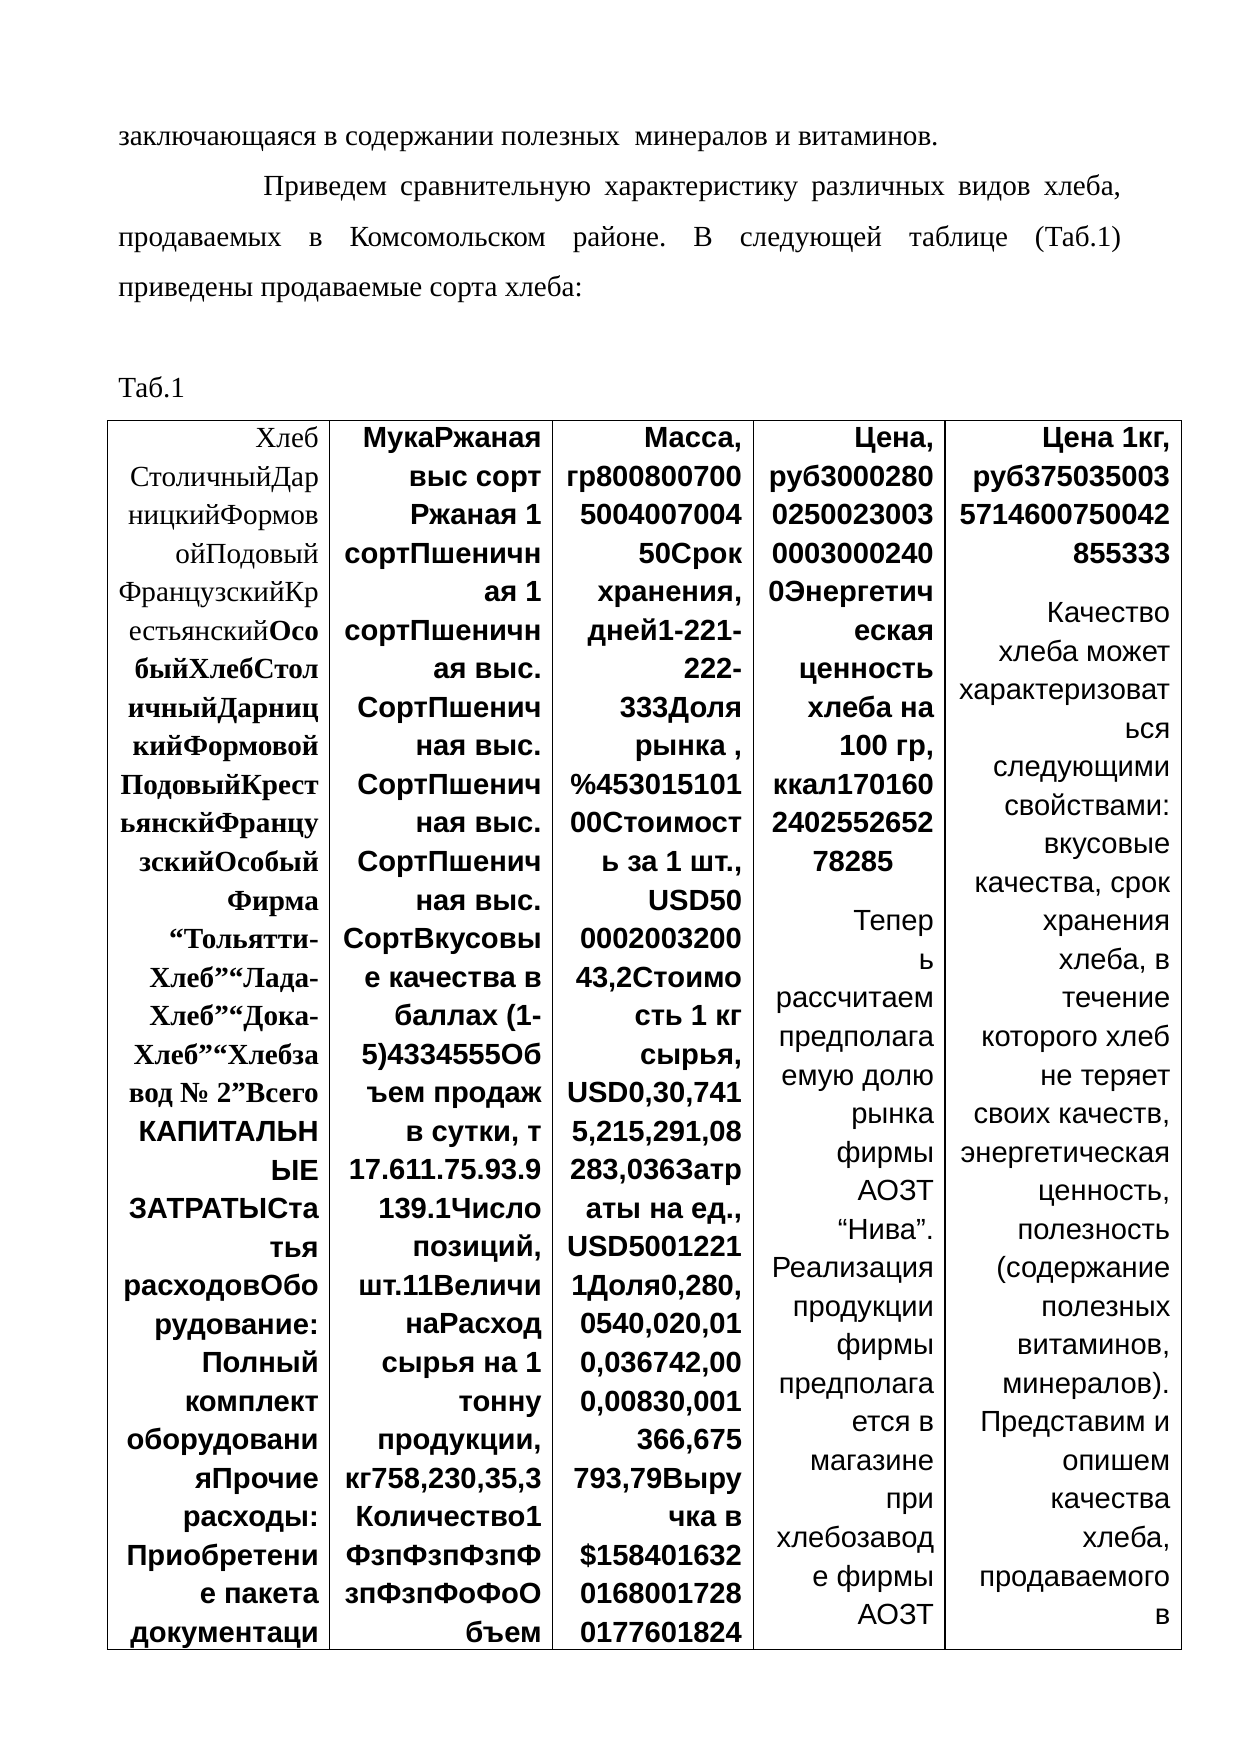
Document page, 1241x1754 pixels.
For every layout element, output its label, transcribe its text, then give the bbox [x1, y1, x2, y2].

table_header Цена 1кг, руб3750350035714600750042855333 Качество хлеба может характеризоваться следующими свойствами: вкусовые качества, срок хранения хлеба, в течение которого хлеб не теряет своих качеств, энергетическая ценность, полезность (содержание полезных витаминов, минералов). Представим и опишем качества хлеба, продаваемого в Комсомольском районе ( Таб.2 ) : Таб.2 Полезность (витамины)* на 100 гр, мг 0.960.851.742.012.172.142.21 * Имеется ввиду витамины В1, В2, РР. Эти и другие данные в приведенной таблице взяты из “Книги о вкусной и здоровой пищи”. Как видно из таблицы, батон особый имеет прекрасные вкусовые качества, (оценка производилась жителями Автозаводского района, которые знакомы с этим батоном). Батон “Особый” имеет большой срок хранения, который обеспечивает ему специальные добавки, входящие в состав батона. Кроме того, батон отличается более высокой калорийностью. Этот факт может отпугнуть людей, имеющие проблемы с излишнем весом, но вот остальным людям , по-настоящему ценящих вкусный хлеб, батон “Особый” придется по вкусу. В нем же и содержится больше витаминов. Конечно же , те или иные сорта хлеба имеют свои достоинства и недостатки (например , ржаной хлеб содержит больше полезных для организма минералов и имеет невысокую цену, пшеничный же богат белками и имеет более лучшие вкусовые качества ), но все же батон “Особый ” имеет ряд преимуществ, с которыми жители Комсомольского района смогут ознакомиться в ближайшем будущем. Анализ положения дел на рынке. Оценим рынок хлеба в Комсомольском районе. Для начала оговоримся , что речь пойдет только о хлебе, не включая другие изделия из теста и кондитерские продукты. По статистическим данным (газета “Площадь Свободы “) в Комсомольском районе на конец 1996 года проживало 118.2 тысячи человек. Суточное потребление хлеба составляло около 39100 килограмм. Потребление на душу, таким образом составляло 330 грамма в сутки. Потребление хлеба не имеет выраженного сезонного характера и одинаково в течении всего года. На рынке Комсомольского района работают 4 крупных фирмы, занимающихся производством хлеба. Это такие фирмы как: “Тольятти - Хлеб”, “Лада-Хлеб”, “Дока-Хлеб”, “Хлебзавод № 2”. В районе расположены 18 торговых точек, торгующих хлебом. В ниже приведенной таблице (Таб.3) приведены объемы продаж и доля рынка каждой фирмы. Таб. 3 При описании производственного процесса необходимо указать производственный график работы. Предполагается организовать 8-ми часовой рабочей день с одной рабочей сменой, без выходных (30 рабочих дней в месяц ). С учетом возможно максимальной мощности мини-пекарни 400 батонов в час ( 100 батонов через каждые 15 минут , в течении которых выпекается одна партия продукции), представим в таблице 5 основные производственные характеристики производства. 4000,451,6728,20817,55300400340165150 Коммерческий директор выполняет роль управляющего, принимает все производственные решения, вопросы, связанные с заключением договоров, реализацией готовой продукции, рекламы и др. Бухгалтер фирмы ведет все бухгалтерские расчеты, рассчетзарплаты, составляет баланс, готовит всю необходимую документацию в ГосНИ. Пекари (2 человека) непосредственно работают на мини-пекарне, следят за производственном процессом, проверяют качество продукции. Разнорабочие занимаются доставкой сырья к месту производства, загружают сырье в смесительные котлы, доставляют готовую продукцию к месту продажи, кроме того, производят мелкий ремонт оборудования ( по необходимости ) и убирают помещение в конце рабочего дня. Продавец отпускает готовую продукцию, а кассир ведет расчетные операции с покупателями. Заработанная плата относится к постоянным издержкам и включается в себестоимость готовой продукции. Кроме того, к постоянным издержкам можно отнести и следующие издержки, представленные в таблице 8. Таб.8 Как видно из таблицы 8 к ежемесячным издержкам относятся отчисления от фонда заработанной платы, амортизационные отчисления (10%- процент годовой амортизации, 0.1/12=0.083- доля ежемесячных отчислений от стоимости основных фондов), отчисления на налог на имущество (1.5% в год от стоимости О.Ф. 0.015.12- ежемесячные отчисления). Кроме этого, к ежемесячным издержкам относятся: плата за аренду помещений, за аренду машины, расходы на машину, плата за электроэнергию, которая используется при производственном процессе и расходы на рекламу. Таким образом, постоянные издержки составляют 5793,79$ в месяц. Подсчитаем цену одного батона и точку окупаемости, то есть минимальное количество батонов, производство которых окупает все затраты. Стоимость 1 тонны сырья составляет 283 $. Из одной тонны сырья можно сделать 1000 / 0.45 =2222 батонов. Таким образом, стоимость одного батона составляет 283$ / 2222= 0.13$ (стоимость без учета постоянных издержек). Выпуск в первый месяц составит 39600 батонов. На один батон придется 5794/39600=0.14$. Таким образом, стоимость одного батона составит 0.13$+0.15$=0.28 $. Стоимость батона устанавливается в размере 0.4$ за батон (издержки + прибыль (40%)). Прибыль, с одного батона составляет 0.13$.Рассчитаем точку самоокупаемости: x*0.4=5794 + 0.13*x.Отсюда х= 5794/ 0.27= 21460 батонов в месяц. Финансовый план. Настоящий раздел рассматривает вопросы финансового обеспечения деятельности фирмы и наиболее эффективного использования имеющихся денежных средств на основе оценки текущей финансовой информации и прогноза объемов реализации товаров на рынках в последующие периоды. Прогноз объема продаж отражает за каждый период результаты взаимодействия фирмы и ее целевых рынков по каждому товару и рынку. Все расчеты выполняются на три года с момента освоения проекта : для первого года- по месяцам, второго- по кварталам, третьего - суммарно на весь год. В таблице 9 приводятся показатели прогнозируемой деятельности фирмы за первый год работы. Таб.9 Валовая прибыль, $Налоговые отчисления (35%) $Чистая прибыль500117503251532818653463565519793676598320943888631022084101663723234314696424374526729125524739761826664952794527815164827328955377860030105590Итого 554400 221 760 140143 81605 28560 53041 Подсчитаем основные показатели эффективности производства ( таблица 10): 4.410.22 Уровень рентабельности производства составляет 37.8 %. Каждый вложенный доллар в основные фонды дает выручку в 4.41 $. На 1$ доллар выручки необходимо вложить 0.22$ в основные фонды. Для второго года работы фирмы данные приводятся в таблице 11. Таб. 11 Валовая прибыль, $Налоговые отчисления (35%) $Чистая прибыль $544021904035361596372087338640674892362143867727232545347270 На третьем году работы фирма АОЗТ “Нива” предполагает выйти на полную мощность (400 батонов в час , 3200 батонов за 8-ми часовой рабочий день). Результаты работы за третий год составят: 1152000 батонов, выручка 460800 $, издержки 216252 $, валовая прибыль 244548$, налоговые отчисления 85584$, чистая прибыль составит 158964 $. Теперь рассчитаем срок окупаемости данного проекта. В таблице 12 приводятся результаты финансовой деятельности фирмы помесячно и величина долга с учетом его роста ( 2% в месяц, 24% годовых в год в валюте). -50 200-47 953-45 514-42 883-40 060-37 046-33 840-30 445-26 859-23 084-19 120-14 966-10 625-6 096-1 3803 5238 612 Таким образом, как видно из таблицы 12, мини-пекарня окупает все затраты через 14 месяцев работы ( 1год и 2 месяца). Графическая интерпретация срока окупаемости представлена на следующем рисунке. Маркетинг-план Рассмотрим в этом пункте следующие моменты: покупатели продукции нашей фирмы, система ценообразования , реклама и система сбыта готовой продукции. Потенциальными покупателями нашей продукции являются все жители Комсомольского района, а также близлежащего Шлюзового района и жители города Жигулевска, которые часто пребывают в Комсомольском районе ( работающие , учащиеся и др.). Стоимость батона невысока и позволить его купить могут люди со средним и высоким доходами. Таких по данным около 40 процентов. Система ценообразования на продукцию заключается в следующем. Рассчитывается себестоимость готовой продукции и прибавляется желаемая прибыль с каждого батона. Цена батона зависит от затрат на изготовление продукции и может меняться. Данные расчета цены приводятся ниже. Стоимость рассчитана $, продаваться же батоны будут в рублях . При изменении цен на сырье или повышении стоимости доллара стоимость батона будет меняться лишь раз в месяц, если повышение окажется выше 10%. На рекламные цели ежемесячно отводится 150$ и плюс полтора процента от выручки. В первый месяц работы предполагается каждую неделя проводить так называемые бесплатные дегустации батона для ознакомления с продукцией фирмы. В последующие месяцы предполагается распространение рекламных листов (в основном в местах, где продается хлеб а также в других продовольственных магазинах), реклама на местном телевидении, печать в СМИ. Канал сбыта представляет собой розничную торговлю в магазине при хлебзаводе. В последующем предполагается продажа с передвижных “Тонарах” (предполагаемые места продажи: рынок Комсомольского района , универмаг “Комсомольский”, остановка ул. Громовой). Резюме. Фирма АОЗТ “Нива” предлагает проект организации мини-пекарни по выпуску батона “Особый”, отличающийся своими превосходными вкусовыми свойствами и лучшим соотношением качества и цены. Цель работы фирмы – более полное удовлетворение потребностей населения города в качественном и вкусном хлебе. Предлагаемый проект осуществляется следующими учредителями АООТ “Тольятти-Хлеб ” ( 50% ) и двумя физ. лицами ( по 25 %). Предприятие организовывается в Комсомольском районе на базе хлебокомбината “Тольятти-Хлеб”, что позволяет немедленно организовать работу мини-пекарни без дополнительных затрат на кап. строительство при непосредственной поддержки самого учредителя . В стоимость проекта ( 50200 $) входят сам комплект мини-пекарни фирмы "Синдика-Курал", отличающийся высоким качеством при сравнительно невысокой цене и комплект документации( 200 $) для организации выпуска батона. Для организации работы мини-пекарни требуются незначительные производственные площади и небольшой коллектив ( до 8 человек), что положительно отличает мини-пекарню от крупного хлебокомбината. Выпуск хлеба на мини-пекарнях позволяет более мобильнее работать на рынке, реагируя на его изм енения .Данный проект является высокорентабельным ( до 40 %) и предполагается окупить затраты в течении 1 года и 2 месяцев. Батон “Особый” смогли уже оценить жители Автозаводского района, теперь же есть шанс и жителей Комсомольского района попробовать настоящий хлеб. Но это осуществиться в том случае если Вы окажите доверие нашей фирме и предоставите кредит в размере 50200 $. [946, 421, 1181, 1648]
table_header Масса, гр800800700500400700450Срок хранения, дней1-221-222-333Доля рынка , %45301510100Стоимость за 1 шт., USD50 000200320043,2Стоимость 1 кг сырья, USD0,30,7415,215,291,08283,036Затраты на ед., USD50012211Доля0,280,0540,020,010,036742,000,00830,001366,675 793,79Выручка в $15840163201680017280177601824 [553, 421, 753, 1648]
table_header МукаРжаная выс сорт Ржаная 1 сортПшеничная 1 сортПшеничная выс. СортПшеничная выс. СортПшеничная выс. СортПшеничная выс. СортВкусовые качества в баллах (1-5)4334555Объем продаж в сутки, т 17.611.75.93.9139.1Число позиций, шт.11ВеличинаРасход сырья на 1 тонну продукции, кг758,230,35,3Количество1ФзпФзпФзпФзпФзпФоФоОбъем [330, 421, 552, 1648]
table_header Цена, руб3000280025002300300030002400Энергетическая ценность хлеба на 100 гр, ккал170160240255265278285 Теперь рассчитаем предполагаемую долю рынка фирмы АОЗТ “Нива”. Реализация продукции фирмы предполагается в магазине при хлебозаводе фирмы АОЗТ [754, 421, 944, 1648]
text заключающаяся в содержании полезных минералов и витаминов. [118, 118, 1122, 152]
text Таб.1 [118, 319, 1107, 403]
table_header Хлеб СтоличныйДарницкийФормовойПодовый ФранцузскийКрестьянскийОсобыйХлебСтоличныйДарницкийФормовойПодовыйКрестьянскйФранцузскийОсобыйФирма “Тольятти-Хлеб”“Лада-Хлеб”“Дока-Хлеб”“Хлебзавод № 2”Всего КАПИТАЛЬНЫЕ ЗАТРАТЫСтатья расходовОборудование: Полный комплект оборудованияПрочие расходы: Приобретение пакета документаци [108, 421, 329, 1648]
text Приведем сравнительную характеристику различных видов хлеба, продаваемых в Комсомольском районе. В следующей таблице (Таб.1) приведены продаваемые сорта хлеба: [118, 168, 1122, 303]
